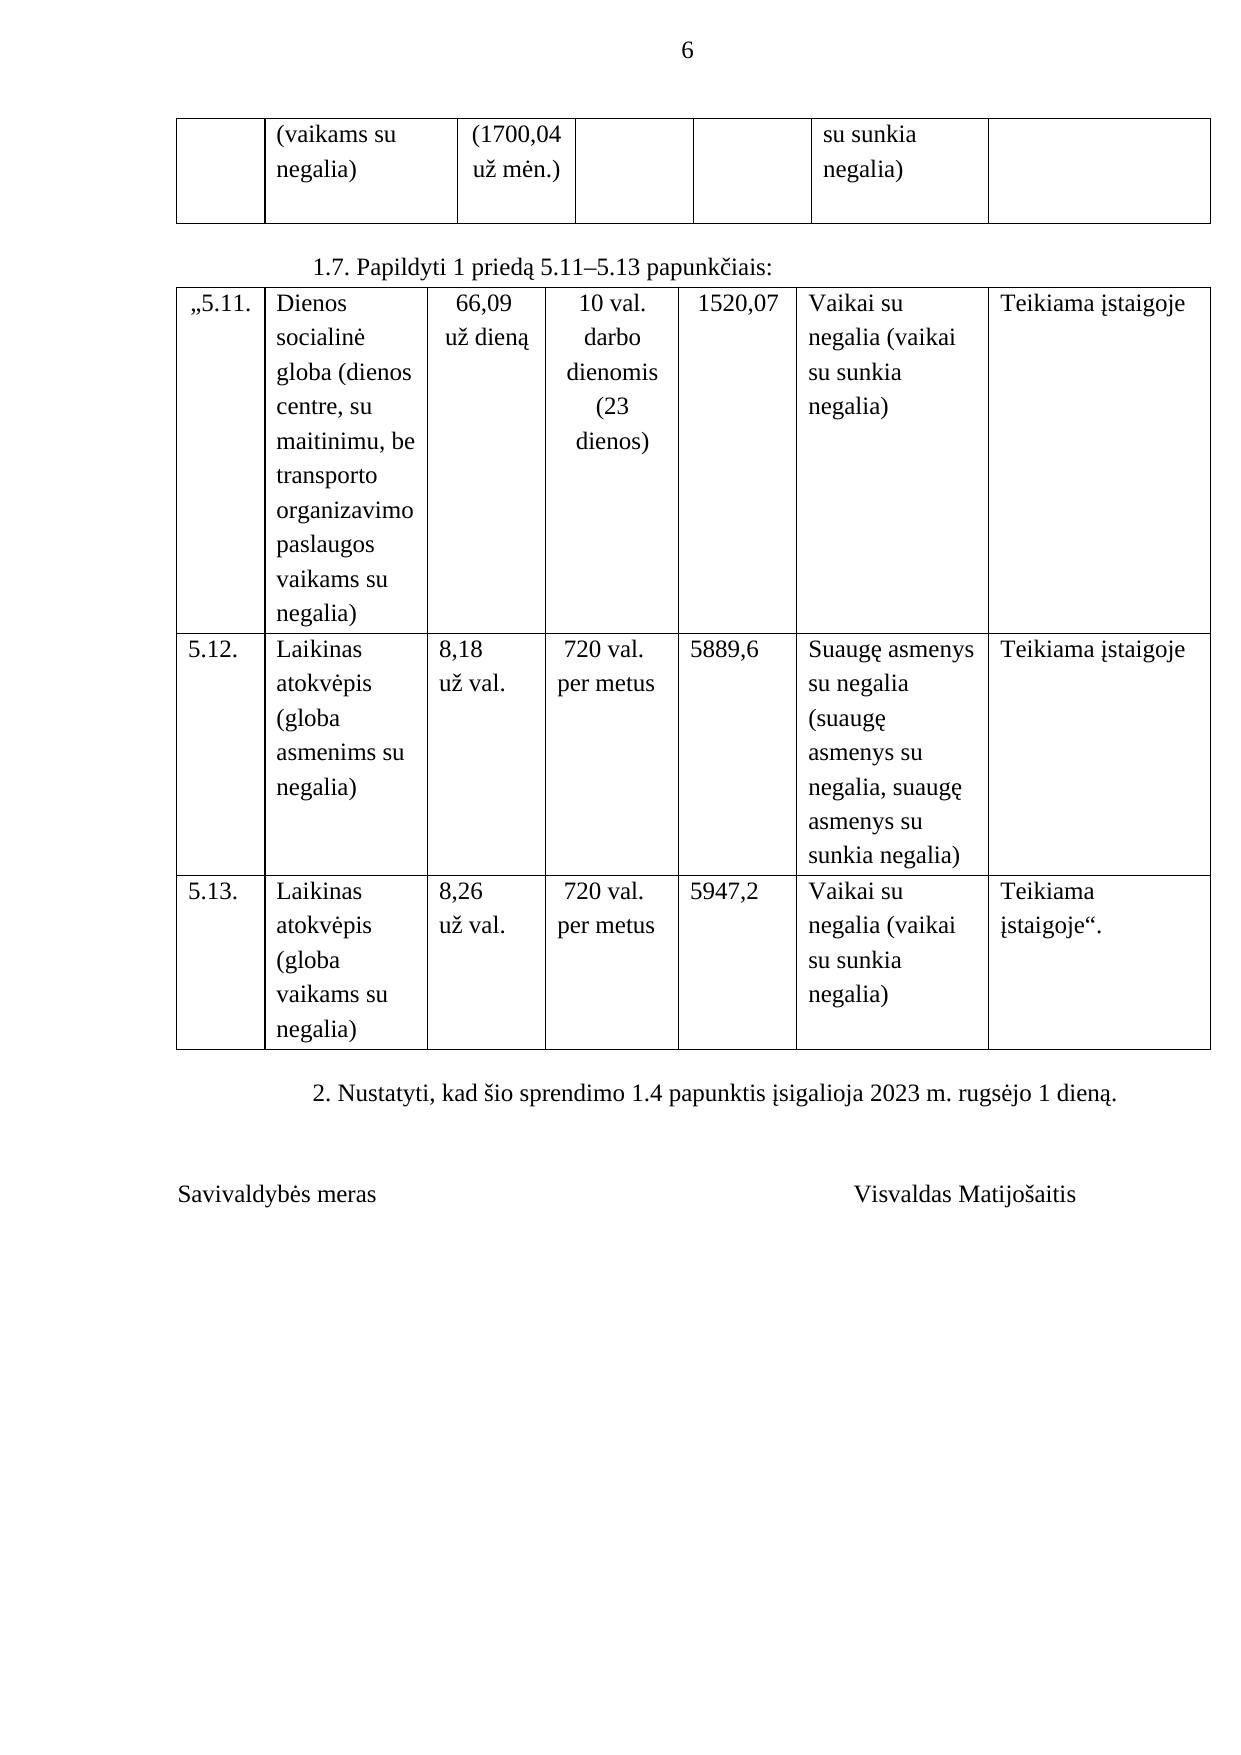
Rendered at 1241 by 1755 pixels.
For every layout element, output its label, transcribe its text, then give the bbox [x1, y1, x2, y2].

table_header Vaikai su negalia (vaikai su sunkia negalia) [797, 288, 988, 633]
table_header 66,09 už dieną [428, 288, 545, 633]
table_header Dienos socialinė globa (dienos centre, su maitinimu, be transporto organizavimo paslaugos vaikams su negalia) [266, 288, 427, 633]
table_header 10 val. darbo dienomis (23 dienos) [546, 288, 678, 633]
table_header [989, 119, 1210, 223]
table_header [694, 119, 811, 223]
table_header „5.11. [177, 288, 264, 633]
table_header (vaikams su negalia) [266, 119, 457, 223]
table_cell Laikinas atokvėpis (globa vaikams su negalia) [266, 876, 427, 1048]
table_header [576, 119, 693, 223]
table_header (1700,04už mėn.) [458, 119, 575, 223]
table_cell Vaikai su negalia (vaikai su sunkia negalia) [797, 876, 988, 1048]
table_cell 5.13. [177, 876, 264, 1048]
table_cell 8,18 už val. [428, 634, 545, 875]
table_cell 720 val. per metus [546, 634, 678, 875]
text 1.7. Papildyti 1 priedą 5.11–5.13 papunkčiais: [177, 252, 1198, 281]
table_header [177, 119, 264, 223]
text 2. Nustatyti, kad šio sprendimo 1.4 papunktis įsigalioja 2023 m. rugsėjo 1 dieną. [312, 1078, 1198, 1107]
table_cell 5.12. [177, 634, 264, 875]
table_cell Suaugę asmenys su negalia (suaugę asmenys su negalia, suaugę asmenys su sunkia negalia) [797, 634, 988, 875]
table_cell Laikinas atokvėpis (globa asmenims su negalia) [266, 634, 427, 875]
table_cell 5947,2 [679, 876, 796, 1048]
table_cell Teikiama įstaigoje“. [989, 876, 1210, 1048]
table_header Teikiama įstaigoje [989, 288, 1210, 633]
table_header 1520,07 [679, 288, 796, 633]
text Savivaldybės meras Visvaldas Matijošaitis [177, 1179, 1198, 1208]
table_cell 720 val. per metus [546, 876, 678, 1048]
table_header su sunkia negalia) [812, 119, 988, 223]
table_cell 5889,6 [679, 634, 796, 875]
table_cell Teikiama įstaigoje [989, 634, 1210, 875]
table_cell 8,26 už val. [428, 876, 545, 1048]
